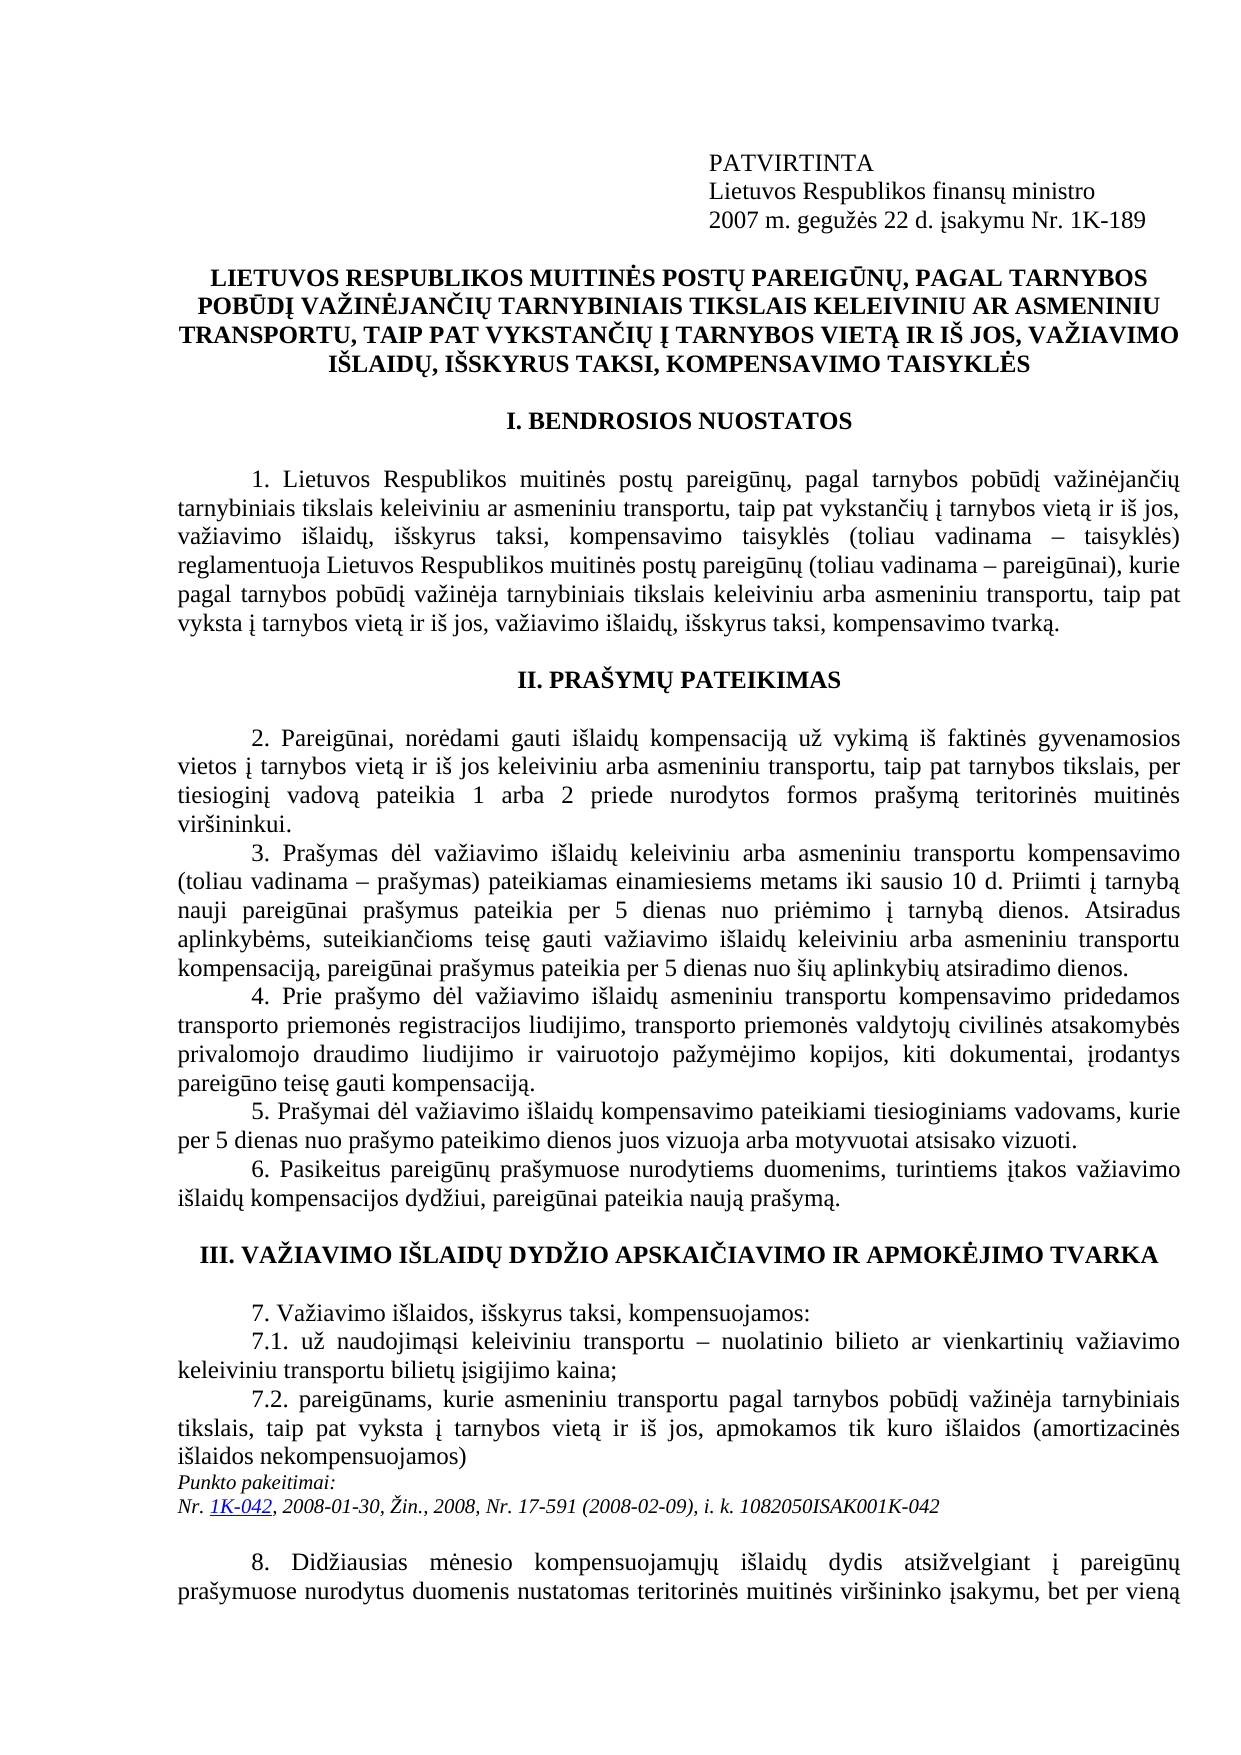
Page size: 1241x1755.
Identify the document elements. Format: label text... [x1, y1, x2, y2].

text 4. Prie prašymo dėl važiavimo išlaidų asmeniniu transportu kompensavimo pridedamos transporto priemonės registracijos liudijimo, transporto priemonės valdytojų civilinės atsakomybės privalomojo draudimo liudijimo ir vairuotojo pažymėjimo kopijos, kiti dokumentai, įrodantys pareigūno teisę gauti kompensaciją. [177, 981, 1181, 1096]
text Nr. 1K-042, 2008-01-30, Žin., 2008, Nr. 17-591 (2008-02-09), i. k. 1082050ISAK001K-042 [177, 1494, 1181, 1518]
text 2. Pareigūnai, norėdami gauti išlaidų kompensaciją už vykimą iš faktinės gyvenamosios vietos į tarnybos vietą ir iš jos keleiviniu arba asmeniniu transportu, taip pat tarnybos tikslais, per tiesioginį vadovą pateikia 1 arba 2 priede nurodytos formos prašymą teritorinės muitinės viršininkui. [177, 723, 1181, 838]
text 8. Didžiausias mėnesio kompensuojamųjų išlaidų dydis atsižvelgiant į pareigūnų prašymuose nurodytus duomenis nustatomas teritorinės muitinės viršininko įsakymu, bet per vieną [177, 1547, 1181, 1604]
text 5. Prašymai dėl važiavimo išlaidų kompensavimo pateikiami tiesioginiams vadovams, kurie per 5 dienas nuo prašymo pateikimo dienos juos vizuoja arba motyvuotai atsisako vizuoti. [177, 1096, 1181, 1154]
text Punkto pakeitimai: [177, 1470, 1181, 1494]
text I. BENDROSIOS NUOSTATOS [177, 406, 1181, 435]
text 7.2. pareigūnams, kurie asmeniniu transportu pagal tarnybos pobūdį važinėja tarnybiniais tikslais, taip pat vyksta į tarnybos vietą ir iš jos, apmokamos tik kuro išlaidos (amortizacinės išlaidos nekompensuojamos) [177, 1384, 1181, 1470]
text LIETUVOS RESPUBLIKOS MUITINĖS POSTŲ PAREIGŪNŲ, PAGAL TARNYBOS POBŪDĮ VAŽINĖJANČIŲ TARNYBINIAIS TIKSLAIS KELEIVINIU AR ASMENINIU TRANSPORTU, TAIP PAT VYKSTANČIŲ Į TARNYBOS VIETĄ IR IŠ JOS, VAŽIAVIMO IŠLAIDŲ, IŠSKYRUS TAKSI, KOMPENSAVIMO TAISYKLĖS [177, 263, 1181, 378]
text 7. Važiavimo išlaidos, išskyrus taksi, kompensuojamos: [177, 1298, 1181, 1326]
text III. VAŽIAVIMO IŠLAIDŲ DYDŽIO APSKAIČIAVIMO IR APMOKĖJIMO TVARKA [177, 1240, 1181, 1269]
text II. PRAŠYMŲ PATEIKIMAS [177, 665, 1181, 694]
text 7.1. už naudojimąsi keleiviniu transportu – nuolatinio bilieto ar vienkartinių važiavimo keleiviniu transportu bilietų įsigijimo kaina; [177, 1326, 1181, 1384]
text 3. Prašymas dėl važiavimo išlaidų keleiviniu arba asmeniniu transportu kompensavimo (toliau vadinama – prašymas) pateikiamas einamiesiems metams iki sausio 10 d. Priimti į tarnybą nauji pareigūnai prašymus pateikia per 5 dienas nuo priėmimo į tarnybą dienos. Atsiradus aplinkybėms, suteikiančioms teisę gauti važiavimo išlaidų keleiviniu arba asmeniniu transportu kompensaciją, pareigūnai prašymus pateikia per 5 dienas nuo šių aplinkybių atsiradimo dienos. [177, 838, 1181, 981]
text 2007 m. gegužės 22 d. įsakymu Nr. 1K-189 [177, 205, 1181, 234]
text Lietuvos Respublikos finansų ministro [177, 176, 1181, 205]
text 6. Pasikeitus pareigūnų prašymuose nurodytiems duomenims, turintiems įtakos važiavimo išlaidų kompensacijos dydžiui, pareigūnai pateikia naują prašymą. [177, 1154, 1181, 1211]
text 1. Lietuvos Respublikos muitinės postų pareigūnų, pagal tarnybos pobūdį važinėjančių tarnybiniais tikslais keleiviniu ar asmeniniu transportu, taip pat vykstančių į tarnybos vietą ir iš jos, važiavimo išlaidų, išskyrus taksi, kompensavimo taisyklės (toliau vadinama – taisyklės) reglamentuoja Lietuvos Respublikos muitinės postų pareigūnų (toliau vadinama – pareigūnai), kurie pagal tarnybos pobūdį važinėja tarnybiniais tikslais keleiviniu arba asmeniniu transportu, taip pat vyksta į tarnybos vietą ir iš jos, važiavimo išlaidų, išskyrus taksi, kompensavimo tvarką. [177, 464, 1181, 636]
text PATVIRTINTA [177, 148, 1181, 176]
